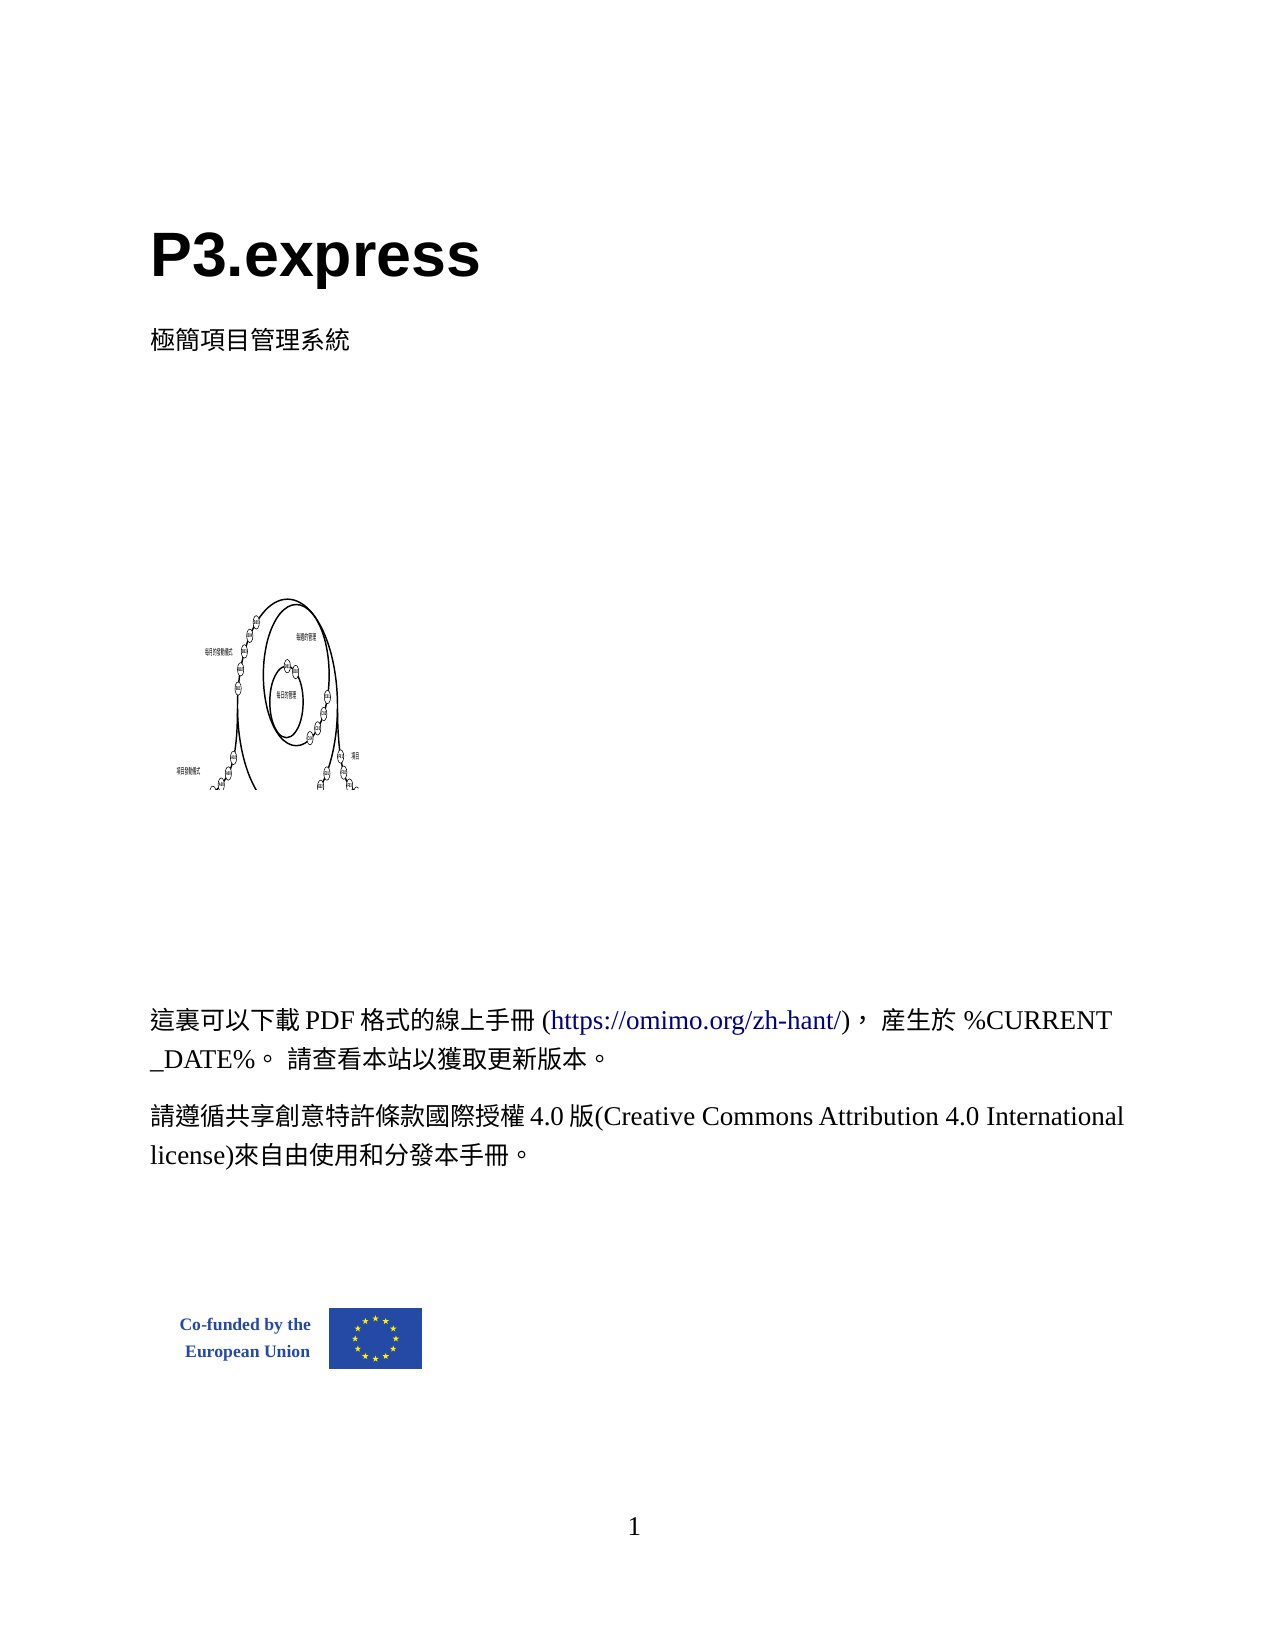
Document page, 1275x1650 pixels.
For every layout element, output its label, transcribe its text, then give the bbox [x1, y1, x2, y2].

text 極簡項目管理系統 [150, 322, 1125, 356]
title P3.express (zh-hant) [150, 175, 1125, 180]
subtitle P3.express [150, 218, 1125, 290]
text 這裏可以下載PDF格式的線上手冊 (https://omimo.org/zh-hant/)， 産生於 %CURRENT_DATE%。 請查看本站以獲取更新版本。 [150, 1002, 1125, 1076]
text 請遵循共享創意特許條款國際授權4.0版(Creative Commons Attribution 4.0 International license)來自由使用和分發本手冊。 [150, 1099, 1125, 1172]
